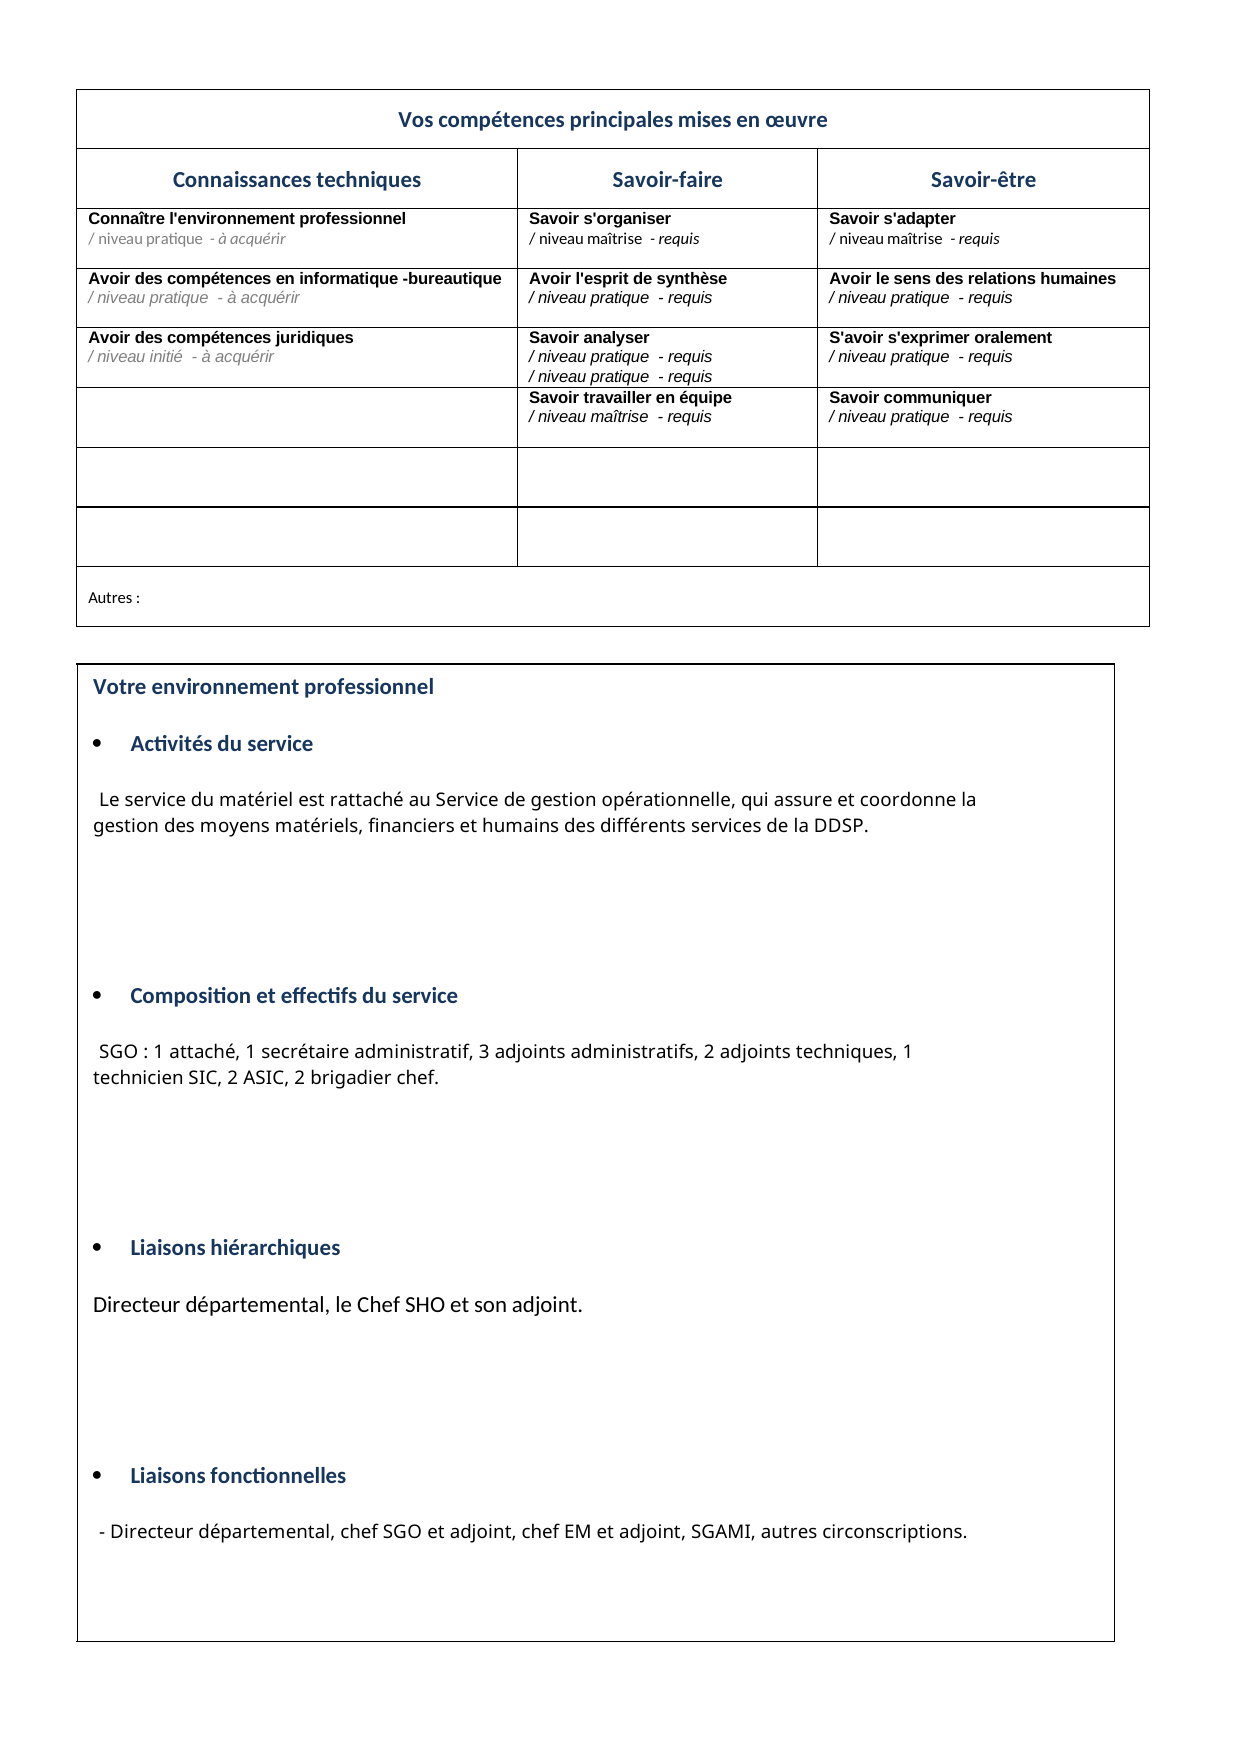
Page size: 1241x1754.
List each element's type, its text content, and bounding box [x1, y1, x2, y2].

table_cell Savoir s'adapter / niveau maîtrise - requis [818, 209, 1149, 268]
table_cell [818, 508, 1149, 566]
list Composition et effectifs du service [93, 981, 1098, 1010]
list Liaisons fonctionnelles [93, 1461, 1098, 1490]
table_cell Connaissances techniques [77, 149, 517, 208]
table_cell [518, 448, 817, 506]
table_cell S'avoir s'exprimer oralement / niveau pratique - requis [818, 328, 1149, 387]
table_header Vos compétences principales mises en œuvre [77, 90, 1149, 148]
table_cell Savoir travailler en équipe / niveau maîtrise - requis [518, 388, 817, 447]
text Le service du matériel est rattaché au Service de gestion opérationnelle, qui assure et coordonne la [93, 786, 1098, 812]
table_cell Avoir des compétences juridiques / niveau initié - à acquérir [77, 328, 517, 387]
text - Directeur départemental, chef SGO et adjoint, chef EM et adjoint, SGAMI, autres circonscriptions. [93, 1518, 1098, 1544]
table_cell [518, 508, 817, 566]
table_cell Savoir-faire [518, 149, 817, 208]
table_cell Savoir communiquer / niveau pratique - requis [818, 388, 1149, 447]
table_cell [77, 508, 517, 566]
text technicien SIC, 2 ASIC, 2 brigadier chef. [93, 1064, 1098, 1090]
table_cell Savoir analyser / niveau pratique - requis / niveau pratique - requis [518, 328, 817, 387]
table_cell Autres : [77, 567, 1149, 626]
table_cell [77, 388, 517, 447]
table_cell Connaître l'environnement professionnel / niveau pratique - à acquérir [77, 209, 517, 268]
table_cell [818, 448, 1149, 506]
table_cell Avoir le sens des relations humaines / niveau pratique - requis [818, 269, 1149, 327]
text Votre environnement professionnel [93, 672, 1098, 701]
table_cell [77, 448, 517, 506]
text Directeur départemental, le Chef SHO et son adjoint. [93, 1290, 1098, 1319]
text SGO : 1 attaché, 1 secrétaire administratif, 3 adjoints administratifs, 2 adjoints techniques, 1 [93, 1038, 1098, 1064]
table_cell Avoir des compétences en informatique -bureautique / niveau pratique - à acquérir [77, 269, 517, 327]
list Liaisons hiérarchiques [93, 1233, 1098, 1262]
table_cell Savoir s'organiser / niveau maîtrise - requis [518, 209, 817, 268]
text gestion des moyens matériels, financiers et humains des différents services de la DDSP. [93, 812, 1098, 838]
table_cell Savoir-être [818, 149, 1149, 208]
list Activités du service [93, 729, 1098, 758]
table_cell Avoir l'esprit de synthèse / niveau pratique - requis [518, 269, 817, 327]
